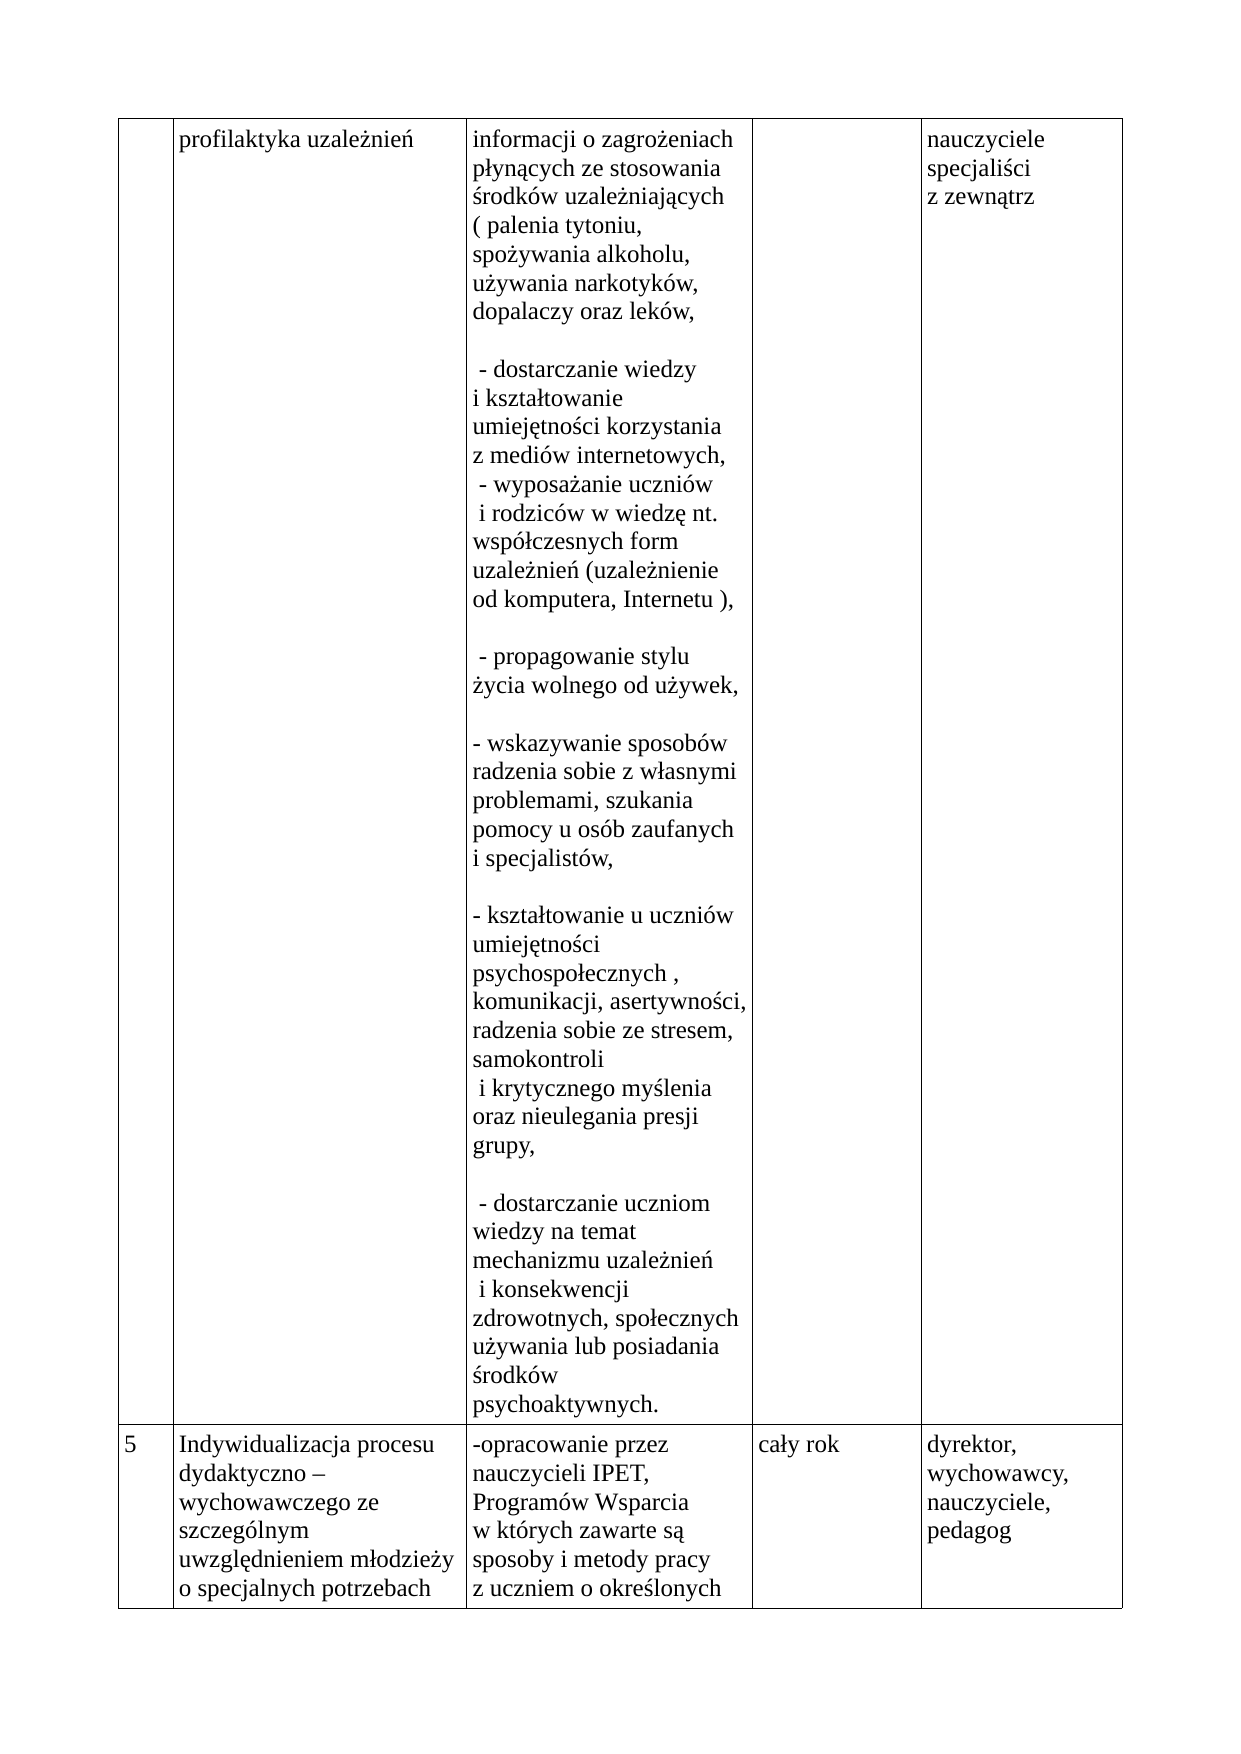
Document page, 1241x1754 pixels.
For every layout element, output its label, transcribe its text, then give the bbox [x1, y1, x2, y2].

table_cell profilaktyka uzależnień [174, 119, 466, 1423]
table_cell 5 [119, 1425, 173, 1607]
table_cell informacji o zagrożeniach płynących ze stosowania środków uzależniających ( palenia tytoniu, spożywania alkoholu, używania narkotyków, dopalaczy oraz leków, - dostarczanie wiedzy i kształtowanie umiejętności korzystania z mediów internetowych, - wyposażanie uczniów i rodziców w wiedzę nt. współczesnych form uzależnień (uzależnienie od komputera, Internetu ), - propagowanie stylu życia wolnego od używek, - wskazywanie sposobów radzenia sobie z własnymi problemami, szukania pomocy u osób zaufanych i specjalistów, - kształtowanie u uczniów umiejętności psychospołecznych , komunikacji, asertywności, radzenia sobie ze stresem, samokontroli i krytycznego myślenia oraz nieulegania presji grupy, - dostarczanie uczniom wiedzy na temat mechanizmu uzależnień i konsekwencji zdrowotnych, społecznych używania lub posiadania środków psychoaktywnych. [467, 119, 752, 1423]
table_cell -opracowanie przez nauczycieli IPET, Programów Wsparcia w których zawarte są sposoby i metody pracy z uczniem o określonych [467, 1425, 752, 1607]
table_cell [119, 119, 173, 1423]
table_cell cały rok [753, 1425, 921, 1607]
table_cell dyrektor, wychowawcy, nauczyciele, pedagog [922, 1425, 1122, 1607]
table_cell Indywidualizacja procesu dydaktyczno – wychowawczego ze szczególnym uwzględnieniem młodzieży o specjalnych potrzebach [174, 1425, 466, 1607]
table_cell nauczyciele specjaliści z zewnątrz [922, 119, 1122, 1423]
table_cell [753, 119, 921, 1423]
